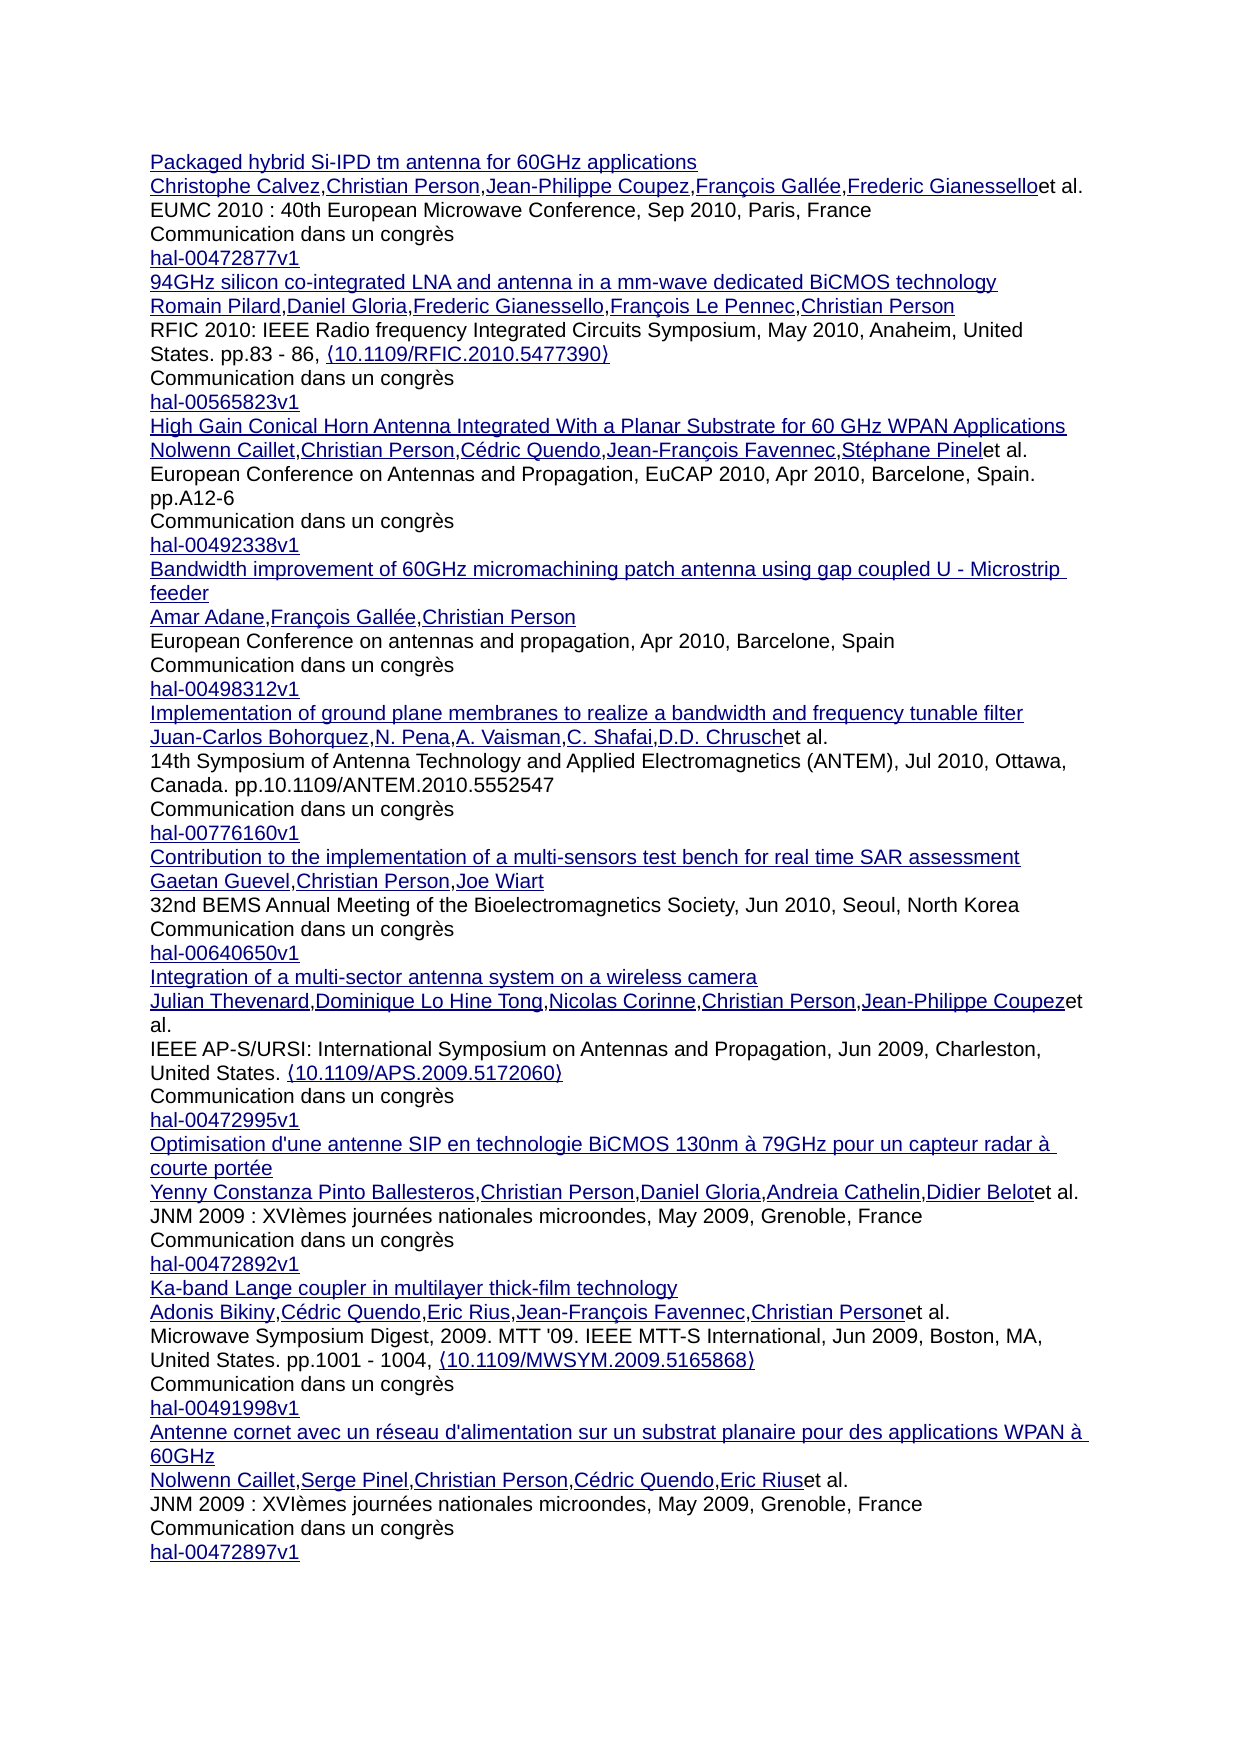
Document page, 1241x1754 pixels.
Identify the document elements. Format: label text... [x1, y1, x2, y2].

table_cell Contribution to the implementation of a multi-sensors test bench for real time SAR assessment Gaetan Guevel,Christian Person,Joe Wiart 32nd BEMS Annual Meeting of the Bioelectromagnetics Society, Jun 2010, Seoul, North Korea Communication dans un congrès hal-00640650v1 [150, 845, 1090, 964]
table_cell High Gain Conical Horn Antenna Integrated With a Planar Substrate for 60 GHz WPAN Applications Nolwenn Caillet,Christian Person,Cédric Quendo,Jean-François Favennec,Stéphane Pinelet al. European Conference on Antennas and Propagation, EuCAP 2010, Apr 2010, Barcelone, Spain. pp.A12-6 Communication dans un congrès hal-00492338v1 [150, 414, 1090, 557]
table_cell Bandwidth improvement of 60GHz micromachining patch antenna using gap coupled U - Microstrip feeder Amar Adane,François Gallée,Christian Person European Conference on antennas and propagation, Apr 2010, Barcelone, Spain Communication dans un congrès hal-00498312v1 [150, 557, 1090, 701]
table_cell Optimisation d'une antenne SIP en technologie BiCMOS 130nm à 79GHz pour un capteur radar à courte portée Yenny Constanza Pinto Ballesteros,Christian Person,Daniel Gloria,Andreia Cathelin,Didier Belotet al. JNM 2009 : XVIèmes journées nationales microondes, May 2009, Grenoble, France Communication dans un congrès hal-00472892v1 [150, 1132, 1090, 1276]
table_cell 94GHz silicon co-integrated LNA and antenna in a mm-wave dedicated BiCMOS technology Romain Pilard,Daniel Gloria,Frederic Gianessello,François Le Pennec,Christian Person RFIC 2010: IEEE Radio frequency Integrated Circuits Symposium, May 2010, Anaheim, United States. pp.83 - 86, ⟨10.1109/RFIC.2010.5477390⟩ Communication dans un congrès hal-00565823v1 [150, 270, 1090, 413]
table_cell Integration of a multi-sector antenna system on a wireless camera Julian Thevenard,Dominique Lo Hine Tong,Nicolas Corinne,Christian Person,Jean-Philippe Coupezet al. IEEE AP-S/URSI: International Symposium on Antennas and Propagation, Jun 2009, Charleston, United States. ⟨10.1109/APS.2009.5172060⟩ Communication dans un congrès hal-00472995v1 [150, 965, 1090, 1132]
table_cell Implementation of ground plane membranes to realize a bandwidth and frequency tunable filter Juan-Carlos Bohorquez,N. Pena,A. Vaisman,C. Shafai,D.D. Chruschet al. 14th Symposium of Antenna Technology and Applied Electromagnetics (ANTEM), Jul 2010, Ottawa, Canada. pp.10.1109/ANTEM.2010.5552547 Communication dans un congrès hal-00776160v1 [150, 701, 1090, 845]
table_cell Antenne cornet avec un réseau d'alimentation sur un substrat planaire pour des applications WPAN à 60GHz Nolwenn Caillet,Serge Pinel,Christian Person,Cédric Quendo,Eric Riuset al. JNM 2009 : XVIèmes journées nationales microondes, May 2009, Grenoble, France Communication dans un congrès hal-00472897v1 [150, 1420, 1090, 1563]
table_cell Ka-band Lange coupler in multilayer thick-film technology Adonis Bikiny,Cédric Quendo,Eric Rius,Jean-François Favennec,Christian Personet al. Microwave Symposium Digest, 2009. MTT '09. IEEE MTT-S International, Jun 2009, Boston, MA, United States. pp.1001 - 1004, ⟨10.1109/MWSYM.2009.5165868⟩ Communication dans un congrès hal-00491998v1 [150, 1276, 1090, 1420]
table_cell Packaged hybrid Si-IPD tm antenna for 60GHz applications Christophe Calvez,Christian Person,Jean-Philippe Coupez,François Gallée,Frederic Gianesselloet al. EUMC 2010 : 40th European Microwave Conference, Sep 2010, Paris, France Communication dans un congrès hal-00472877v1 [150, 150, 1090, 270]
